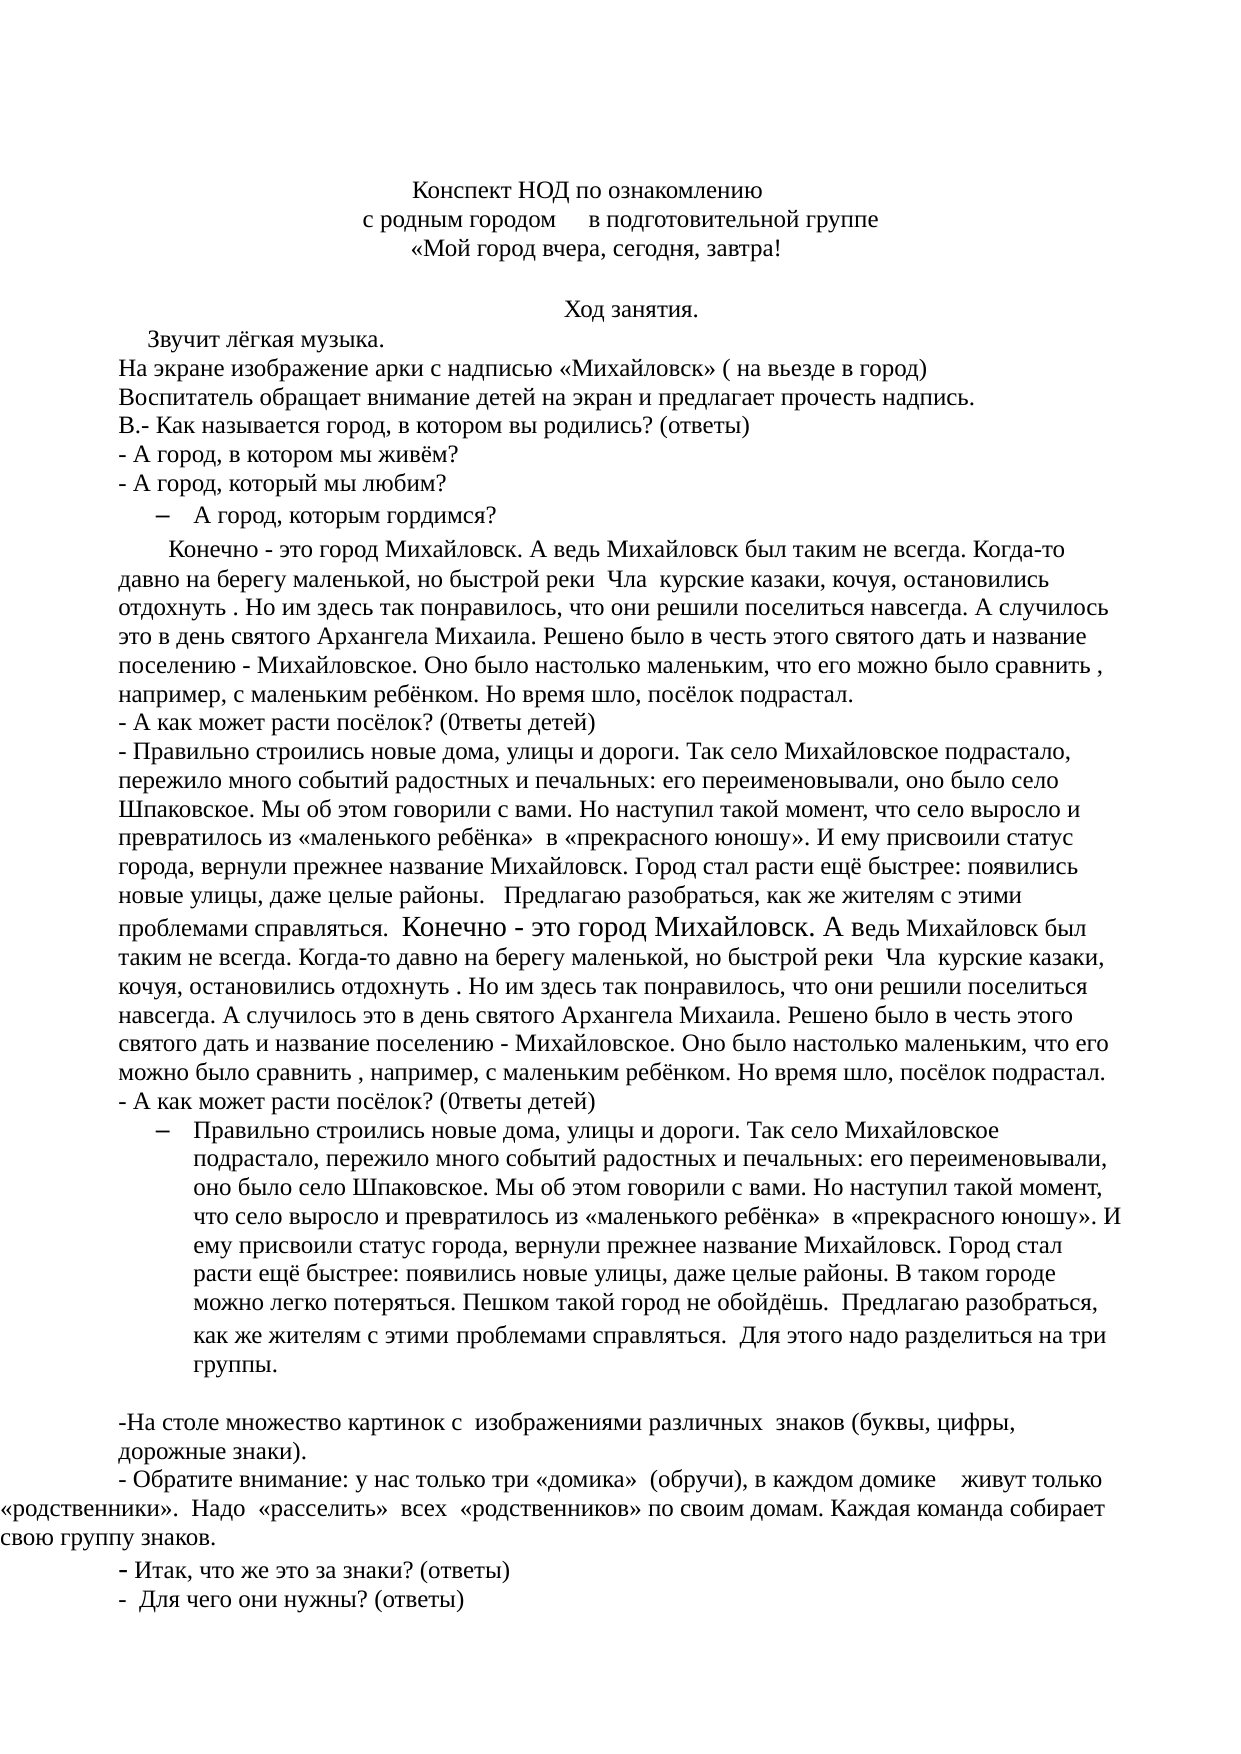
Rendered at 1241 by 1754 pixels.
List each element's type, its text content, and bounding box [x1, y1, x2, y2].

text Звучит лёгкая музыка. [0, 324, 1122, 353]
text - А как может расти посёлок? (0тветы детей) [0, 1086, 1122, 1115]
list Правильно строились новые дома, улицы и дороги. Так село Михайловское подрастало, пережило много событий радостных и печальных: его переименовывали, оно было село Шпаковское. Мы об этом говорили с вами. Но наступил такой момент, что село выросло и превратилось из «маленького ребёнка» в «прекрасного юношу». И ему присвоили статус города, вернули прежнее название Михайловск. Город стал расти ещё быстрее: появились новые улицы, даже целые районы. В таком городе можно легко потеряться. Пешком такой город не обойдёшь. Предлагаю разобраться, как же жителям с этими проблемами справляться. Для этого надо разделиться на три группы. [156, 1115, 1122, 1378]
text - А город, который мы любим? [0, 468, 1122, 497]
text с родным городом в подготовительной группе [0, 204, 1122, 233]
text Конечно - это город Михайловск. А ведь Михайловск был таким не всегда. Когда-то давно на берегу маленькой, но быстрой реки Чла курские казаки, кочуя, остановились отдохнуть . Но им здесь так понравилось, что они решили поселиться навсегда. А случилось это в день святого Архангела Михаила. Решено было в честь этого святого дать и название поселению - Михайловское. Оно было настолько маленьким, что его можно было сравнить , например, с маленьким ребёнком. Но время шло, посёлок подрастал. [118, 530, 1122, 707]
text «Мой город вчера, сегодня, завтра! [118, 233, 1122, 262]
text - Для чего они нужны? (ответы) [0, 1584, 1122, 1613]
text - А как может расти посёлок? (0тветы детей) [0, 707, 1122, 736]
text Конспект НОД по ознакомлению [118, 176, 1122, 204]
text -На столе множество картинок с изображениями различных знаков (буквы, цифры, дорожные знаки). [118, 1407, 1122, 1464]
text - Обратите внимание: у нас только три «домика» (обручи), в каждом домике живут только «родственники». Надо «расселить» всех «родственников» по своим домам. Каждая команда собирает свою группу знаков. [0, 1464, 1122, 1551]
text - Правильно строились новые дома, улицы и дороги. Так село Михайловское подрастало, пережило много событий радостных и печальных: его переименовывали, оно было село Шпаковское. Мы об этом говорили с вами. Но наступил такой момент, что село выросло и превратилось из «маленького ребёнка» в «прекрасного юношу». И ему присвоили статус города, вернули прежнее название Михайловск. Город стал расти ещё быстрее: появились новые улицы, даже целые районы. Предлагаю разобраться, как же жителям с этими проблемами справляться. Конечно - это город Михайловск. А ведь Михайловск был таким не всегда. Когда-то давно на берегу маленькой, но быстрой реки Чла курские казаки, кочуя, остановились отдохнуть . Но им здесь так понравилось, что они решили поселиться навсегда. А случилось это в день святого Архангела Михаила. Решено было в честь этого святого дать и название поселению - Михайловское. Оно было настолько маленьким, что его можно было сравнить , например, с маленьким ребёнком. Но время шло, посёлок подрастал. [118, 736, 1122, 1086]
list А город, которым гордимся? [156, 497, 1122, 530]
text - А город, в котором мы живём? [0, 439, 1122, 468]
text Воспитатель обращает внимание детей на экран и предлагает прочесть надпись. [0, 382, 1122, 410]
text В.- Как называется город, в котором вы родились? (ответы) [0, 410, 1122, 439]
text Ход занятия. [118, 291, 1122, 324]
text - Итак, что же это за знаки? (ответы) [0, 1551, 1122, 1584]
text На экране изображение арки с надписью «Михайловск» ( на вьезде в город) [0, 353, 1122, 382]
